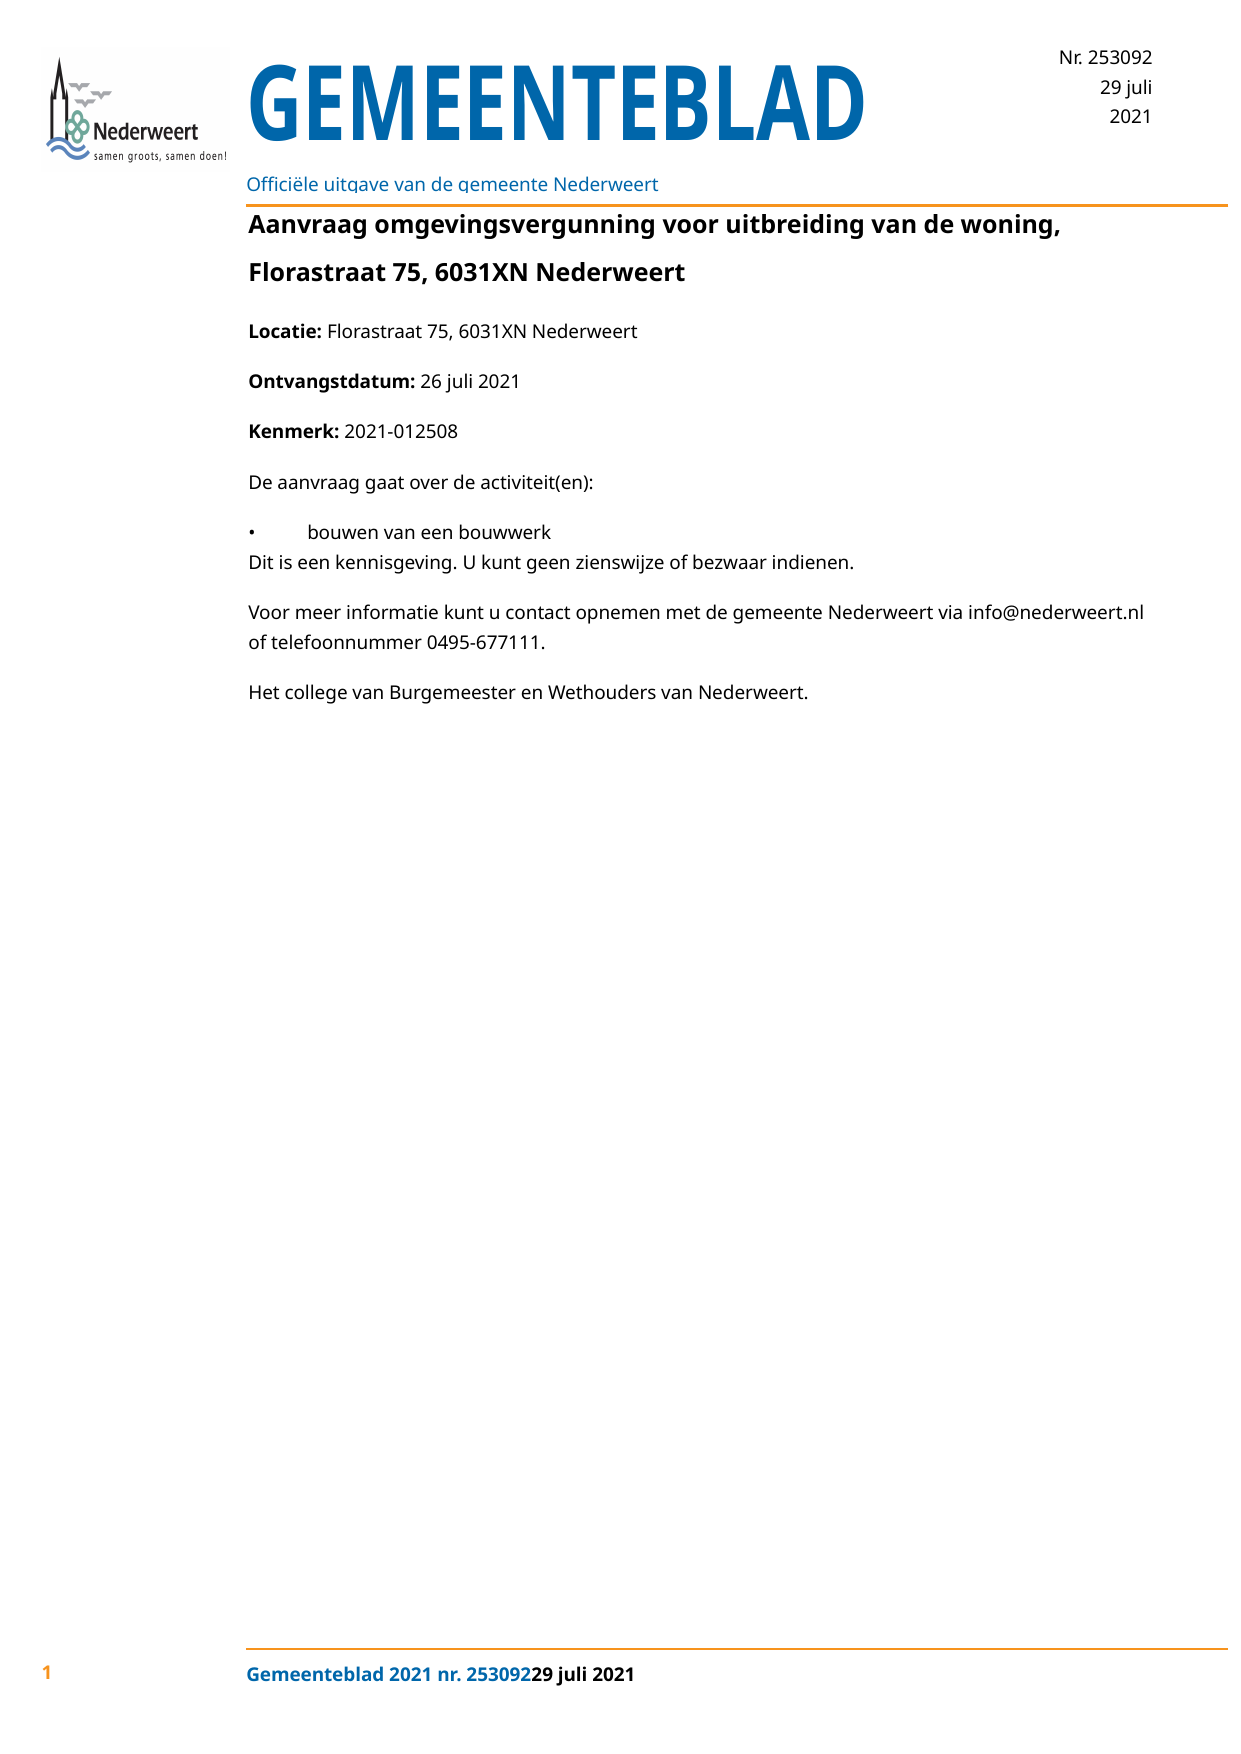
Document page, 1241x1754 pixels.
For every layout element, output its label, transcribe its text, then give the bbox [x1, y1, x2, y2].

text Voor meer informatie kunt u contact opnemen met de gemeente Nederweert via info@nederweert.nl of telefoonnummer 0495-677111. [248, 599, 1152, 655]
text Kenmerk: 2021-012508 [248, 419, 1152, 444]
list bouwen van een bouwwerk [248, 519, 1152, 545]
text Locatie: Florastraat 75, 6031XN Nederweert [248, 318, 1152, 344]
text Ontvangstdatum: 26 juli 2021 [248, 368, 1152, 394]
text Dit is een kennisgeving. U kunt geen zienswijze of bezwaar indienen. [248, 549, 1152, 575]
picture [41, 47, 231, 172]
text Aanvraag omgevingsvergunning voor uitbreiding van de woning, Florastraat 75, 6031XN Nederweert [248, 207, 1152, 288]
text Het college van Burgemeester en Wethouders van Nederweert. [248, 679, 1152, 705]
text De aanvraag gaat over de activiteit(en): [248, 469, 1152, 495]
